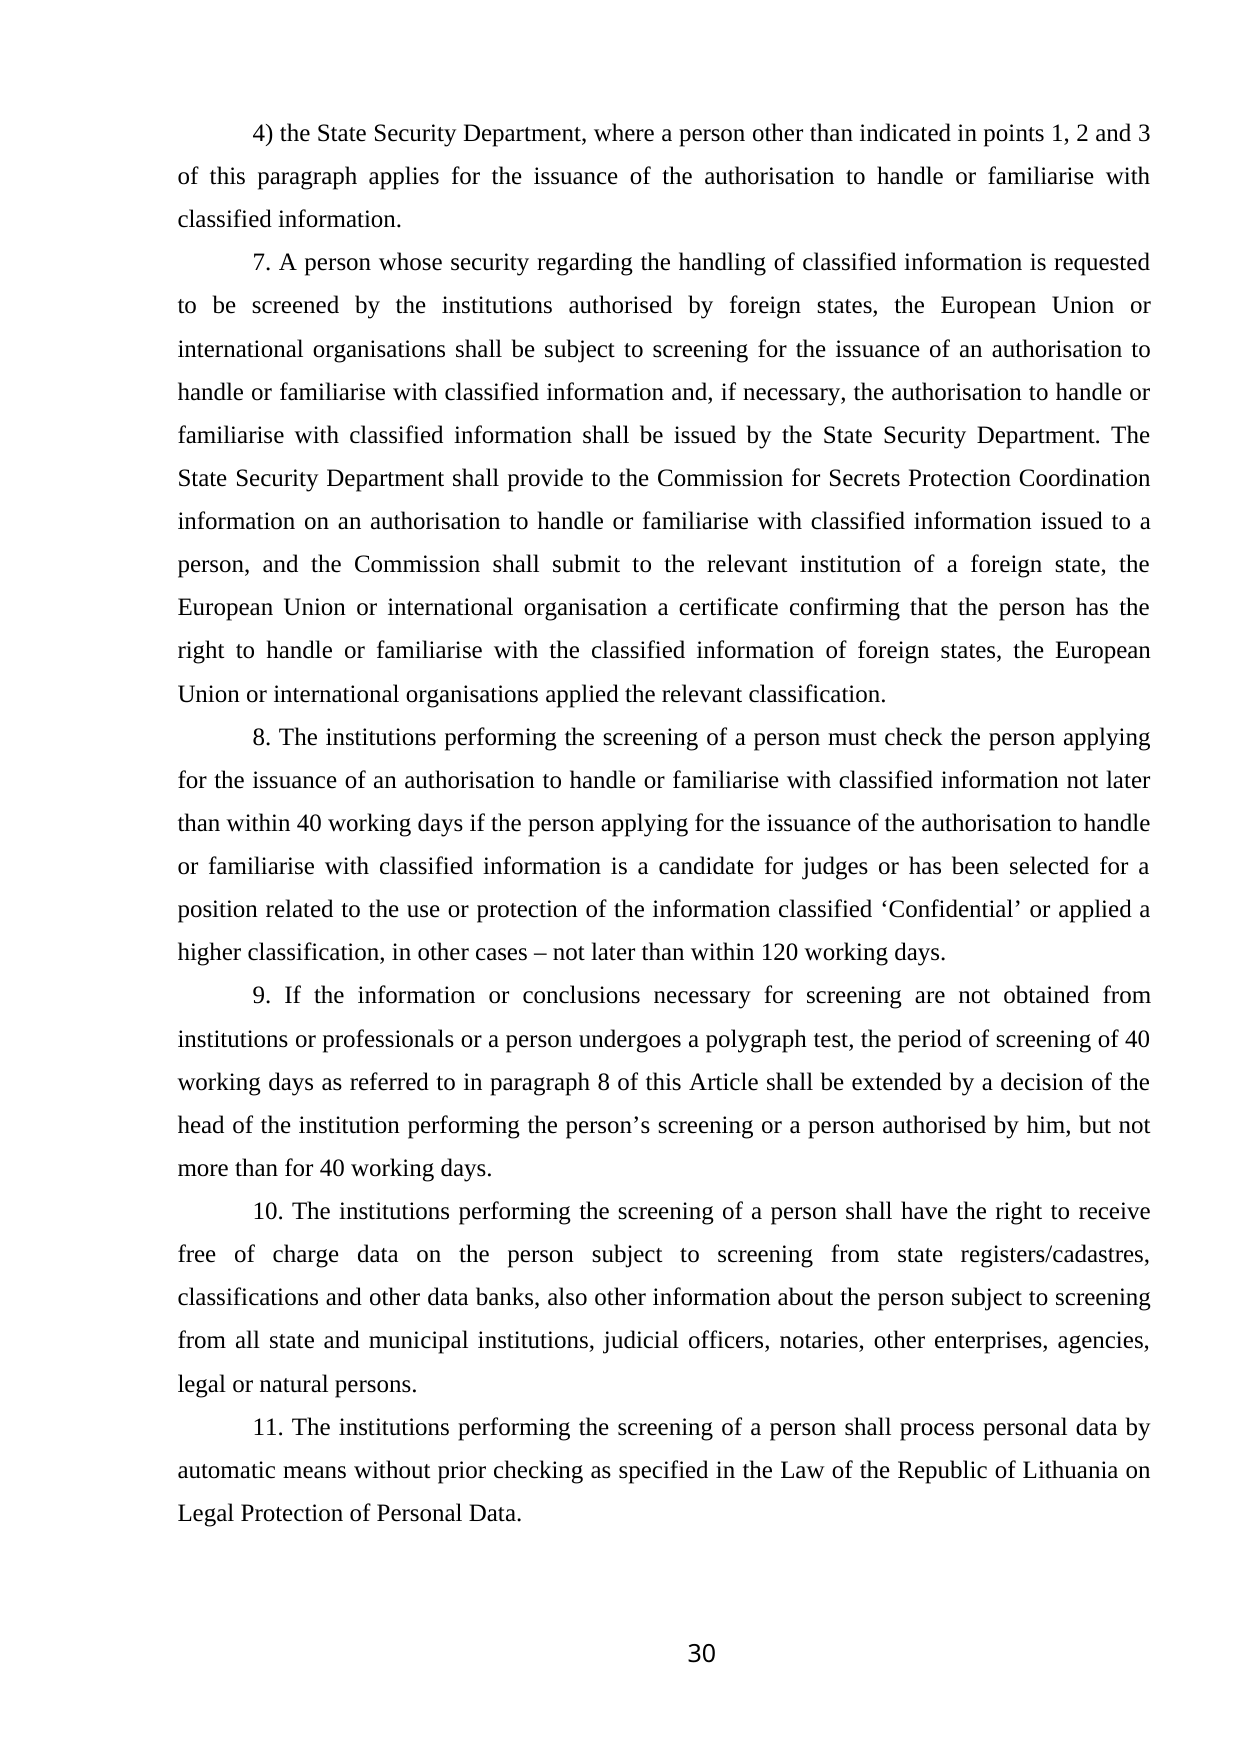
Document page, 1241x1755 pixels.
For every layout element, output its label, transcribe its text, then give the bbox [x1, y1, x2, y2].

text 11. The institutions performing the screening of a person shall process personal data by automatic means without prior checking as specified in the Law of the Republic of Lithuania on Legal Protection of Personal Data. [177, 1412, 1152, 1527]
text 10. The institutions performing the screening of a person shall have the right to receive free of charge data on the person subject to screening from state registers/cadastres, classifications and other data banks, also other information about the person subject to screening from all state and municipal institutions, judicial officers, notaries, other enterprises, agencies, legal or natural persons. [177, 1196, 1152, 1397]
text 4) the State Security Department, where a person other than indicated in points 1, 2 and 3 of this paragraph applies for the issuance of the authorisation to handle or familiarise with classified information. [177, 118, 1152, 233]
text 9. If the information or conclusions necessary for screening are not obtained from institutions or professionals or a person undergoes a polygraph test, the period of screening of 40 working days as referred to in paragraph 8 of this Article shall be extended by a decision of the head of the institution performing the person’s screening or a person authorised by him, but not more than for 40 working days. [177, 981, 1152, 1182]
text 8. The institutions performing the screening of a person must check the person applying for the issuance of an authorisation to handle or familiarise with classified information not later than within 40 working days if the person applying for the issuance of the authorisation to handle or familiarise with classified information is a candidate for judges or has been selected for a position related to the use or protection of the information classified ‘Confidential’ or applied a higher classification, in other cases – not later than within 120 working days. [177, 722, 1152, 966]
text 7. A person whose security regarding the handling of classified information is requested to be screened by the institutions authorised by foreign states, the European Union or international organisations shall be subject to screening for the issuance of an authorisation to handle or familiarise with classified information and, if necessary, the authorisation to handle or familiarise with classified information shall be issued by the State Security Department. The State Security Department shall provide to the Commission for Secrets Protection Coordination information on an authorisation to handle or familiarise with classified information issued to a person, and the Commission shall submit to the relevant institution of a foreign state, the European Union or international organisation a certificate confirming that the person has the right to handle or familiarise with the classified information of foreign states, the European Union or international organisations applied the relevant classification. [177, 247, 1152, 707]
